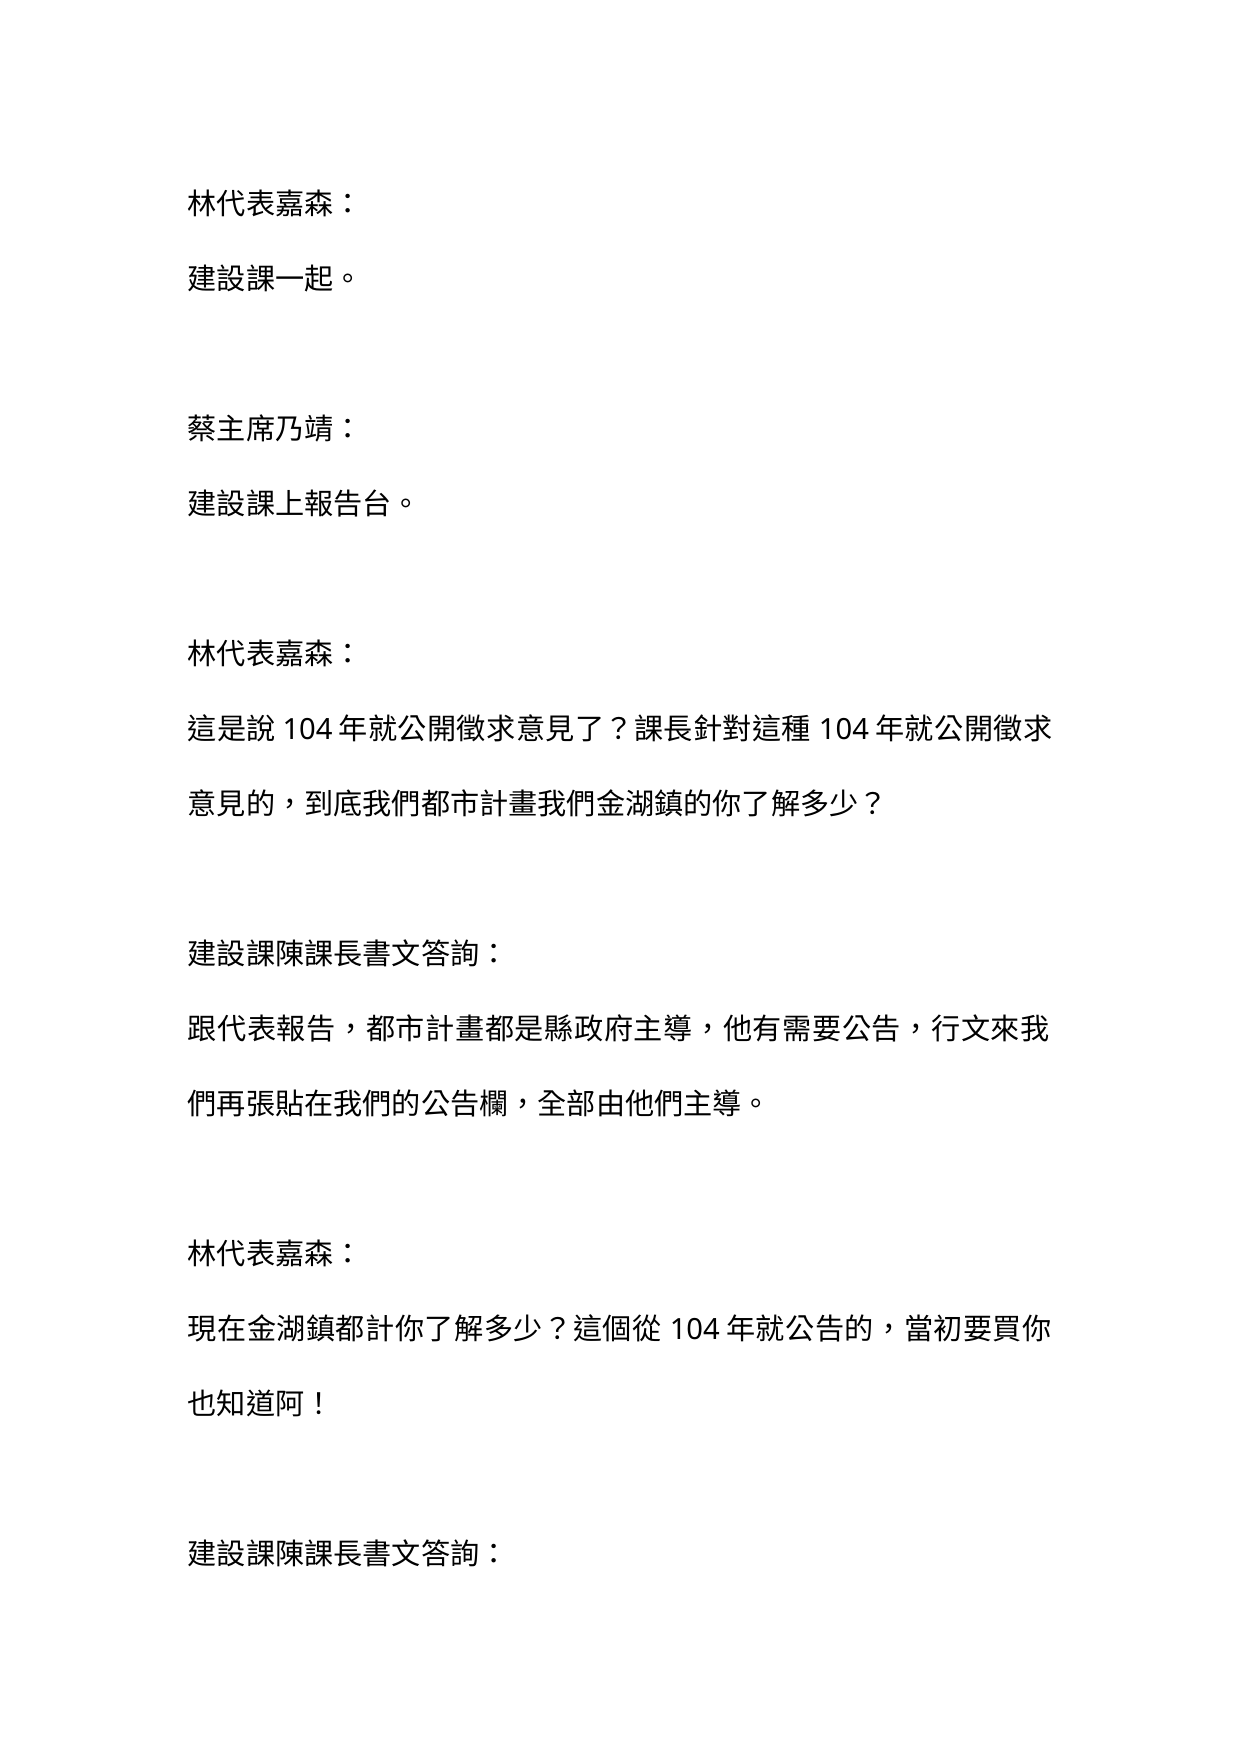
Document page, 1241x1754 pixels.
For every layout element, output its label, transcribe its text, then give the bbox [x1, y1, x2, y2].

text 現在金湖鎮都計你了解多少？這個從104年就公告的，當初要買你也知道阿！ [187, 1289, 1053, 1439]
text 這是說104年就公開徵求意見了？課長針對這種104年就公開徵求意見的，到底我們都市計畫我們金湖鎮的你了解多少？ [187, 689, 1053, 839]
text 建設課一起。 [187, 239, 1053, 314]
text 跟代表報告，都市計畫都是縣政府主導，他有需要公告，行文來我們再張貼在我們的公告欄，全部由他們主導。 [187, 989, 1053, 1139]
text 建設課陳課長書文答詢： [187, 1514, 1053, 1589]
text 林代表嘉森： [187, 164, 1053, 239]
text 建設課陳課長書文答詢： [187, 914, 1053, 989]
text 林代表嘉森： [187, 614, 1053, 689]
text 林代表嘉森： [187, 1214, 1053, 1289]
text 蔡主席乃靖： [187, 389, 1053, 464]
text 建設課上報告台。 [187, 464, 1053, 539]
